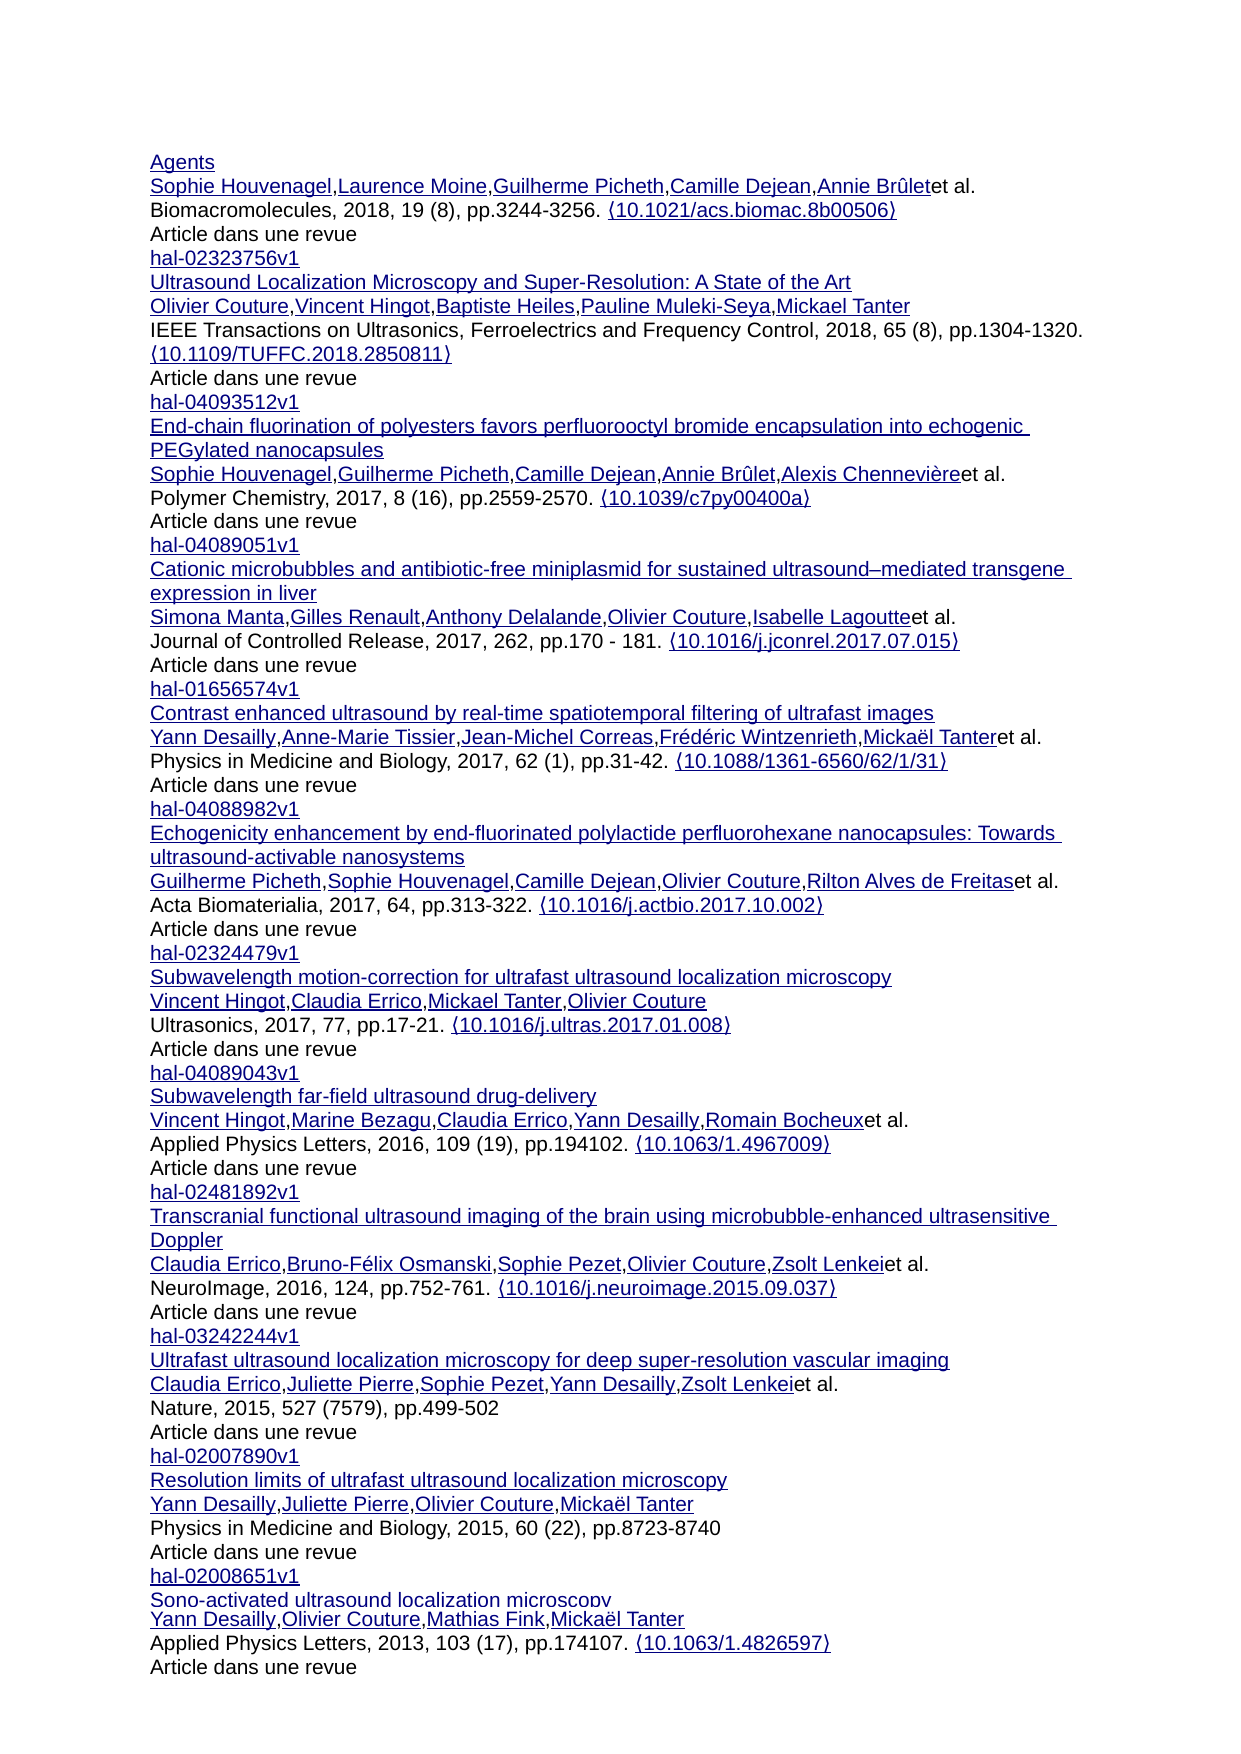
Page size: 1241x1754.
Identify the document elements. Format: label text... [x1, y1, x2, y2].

table_cell Echogenicity enhancement by end-fluorinated polylactide perfluorohexane nanocapsules: Towards ultrasound-activable nanosystems Guilherme Picheth,Sophie Houvenagel,Camille Dejean,Olivier Couture,Rilton Alves de Freitaset al. Acta Biomaterialia, 2017, 64, pp.313-322. ⟨10.1016/j.actbio.2017.10.002⟩ Article dans une revue hal-02324479v1 [150, 821, 1090, 964]
table_cell Sono-activated ultrasound localization microscopy Yann Desailly,Olivier Couture,Mathias Fink,Mickaël Tanter Applied Physics Letters, 2013, 103 (17), pp.174107. ⟨10.1063/1.4826597⟩ Article dans une revue [150, 1588, 1090, 1679]
table_cell Contrast enhanced ultrasound by real-time spatiotemporal filtering of ultrafast images Yann Desailly,Anne-Marie Tissier,Jean-Michel Correas,Frédéric Wintzenrieth,Mickaël Tanteret al. Physics in Medicine and Biology, 2017, 62 (1), pp.31-42. ⟨10.1088/1361-6560/62/1/31⟩ Article dans une revue hal-04088982v1 [150, 701, 1090, 821]
table_cell Resolution limits of ultrafast ultrasound localization microscopy Yann Desailly,Juliette Pierre,Olivier Couture,Mickaël Tanter Physics in Medicine and Biology, 2015, 60 (22), pp.8723-8740 Article dans une revue hal-02008651v1 [150, 1468, 1090, 1587]
table_cell Ultrasound Localization Microscopy and Super-Resolution: A State of the Art Olivier Couture,Vincent Hingot,Baptiste Heiles,Pauline Muleki-Seya,Mickael Tanter IEEE Transactions on Ultrasonics, Ferroelectrics and Frequency Control, 2018, 65 (8), pp.1304-1320. ⟨10.1109/TUFFC.2018.2850811⟩ Article dans une revue hal-04093512v1 [150, 270, 1090, 413]
table_cell Transcranial functional ultrasound imaging of the brain using microbubble-enhanced ultrasensitive Doppler Claudia Errico,Bruno-Félix Osmanski,Sophie Pezet,Olivier Couture,Zsolt Lenkeiet al. NeuroImage, 2016, 124, pp.752-761. ⟨10.1016/j.neuroimage.2015.09.037⟩ Article dans une revue hal-03242244v1 [150, 1204, 1090, 1348]
table_cell Cationic microbubbles and antibiotic-free miniplasmid for sustained ultrasound–mediated transgene expression in liver Simona Manta,Gilles Renault,Anthony Delalande,Olivier Couture,Isabelle Lagoutteet al. Journal of Controlled Release, 2017, 262, pp.170 - 181. ⟨10.1016/j.jconrel.2017.07.015⟩ Article dans une revue hal-01656574v1 [150, 557, 1090, 701]
table_cell Subwavelength far-field ultrasound drug-delivery Vincent Hingot,Marine Bezagu,Claudia Errico,Yann Desailly,Romain Bocheuxet al. Applied Physics Letters, 2016, 109 (19), pp.194102. ⟨10.1063/1.4967009⟩ Article dans une revue hal-02481892v1 [150, 1084, 1090, 1204]
table_cell Subwavelength motion-correction for ultrafast ultrasound localization microscopy Vincent Hingot,Claudia Errico,Mickael Tanter,Olivier Couture Ultrasonics, 2017, 77, pp.17-21. ⟨10.1016/j.ultras.2017.01.008⟩ Article dans une revue hal-04089043v1 [150, 965, 1090, 1084]
table_cell Agents Sophie Houvenagel,Laurence Moine,Guilherme Picheth,Camille Dejean,Annie Brûletet al. Biomacromolecules, 2018, 19 (8), pp.3244-3256. ⟨10.1021/acs.biomac.8b00506⟩ Article dans une revue hal-02323756v1 [150, 150, 1090, 270]
table_cell End-chain fluorination of polyesters favors perfluorooctyl bromide encapsulation into echogenic PEGylated nanocapsules Sophie Houvenagel,Guilherme Picheth,Camille Dejean,Annie Brûlet,Alexis Chennevièreet al. Polymer Chemistry, 2017, 8 (16), pp.2559-2570. ⟨10.1039/c7py00400a⟩ Article dans une revue hal-04089051v1 [150, 414, 1090, 557]
table_cell Ultrafast ultrasound localization microscopy for deep super-resolution vascular imaging Claudia Errico,Juliette Pierre,Sophie Pezet,Yann Desailly,Zsolt Lenkeiet al. Nature, 2015, 527 (7579), pp.499-502 Article dans une revue hal-02007890v1 [150, 1348, 1090, 1468]
